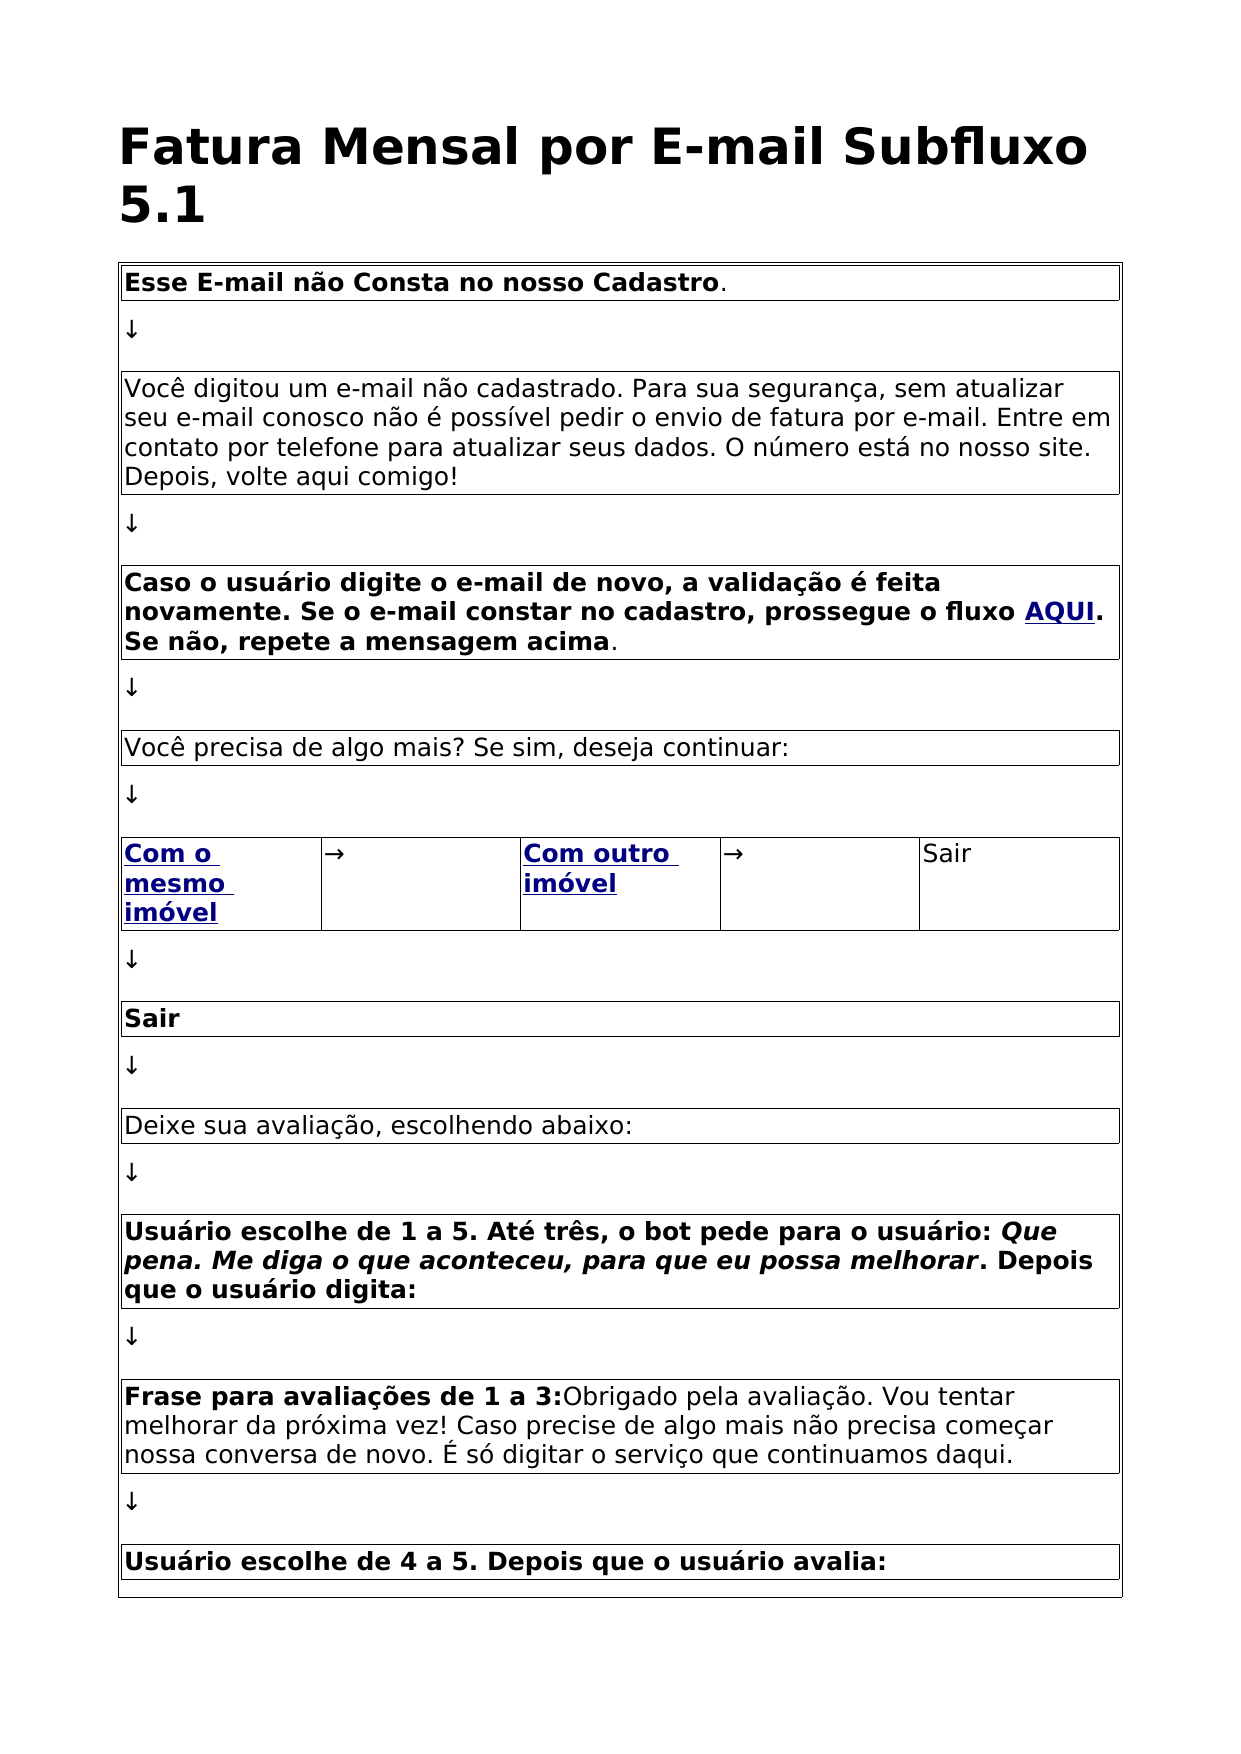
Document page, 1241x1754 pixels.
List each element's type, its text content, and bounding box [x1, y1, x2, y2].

subtitle Fatura Mensal por E-mail Subfluxo 5.1 [118, 118, 1122, 234]
table_header Você precisa de algo mais? Se sim, deseja continuar: [122, 731, 1119, 765]
table_header Com o mesmo imóvel [122, 838, 321, 930]
table_header → [721, 838, 919, 930]
table_header Frase para avaliações de 1 a 3:Obrigado pela avaliação. Vou tentar melhorar da próxima vez! Caso precise de algo mais não precisa começar nossa conversa de novo. É só digitar o serviço que continuamos daqui. [122, 1380, 1119, 1472]
table_header Deixe sua avaliação, escolhendo abaixo: [122, 1109, 1119, 1143]
table_header Usuário escolhe de 4 a 5. Depois que o usuário avalia: [122, 1545, 1119, 1579]
table_header ↓ ↓ ↓ ↓ ↓ ↓ ↓ ↓ ↓ [119, 263, 1122, 1597]
table_header → [322, 838, 520, 930]
table_header Sair [920, 838, 1119, 930]
table_header Esse E-mail não Consta no nosso Cadastro. [122, 266, 1119, 300]
table_header Caso o usuário digite o e-mail de novo, a validação é feita novamente. Se o e-mail constar no cadastro, prossegue o fluxo AQUI. Se não, repete a mensagem acima. [122, 566, 1119, 659]
table_header Você digitou um e-mail não cadastrado. Para sua segurança, sem atualizar seu e-mail conosco não é possível pedir o envio de fatura por e-mail. Entre em contato por telefone para atualizar seus dados. O número está no nosso site. Depois, volte aqui comigo! [122, 372, 1119, 494]
table_header Usuário escolhe de 1 a 5. Até três, o bot pede para o usuário: Que pena. Me diga o que aconteceu, para que eu possa melhorar. Depois que o usuário digita: [122, 1215, 1119, 1308]
table_header Com outro imóvel [521, 838, 720, 930]
table_header Sair [122, 1002, 1119, 1036]
